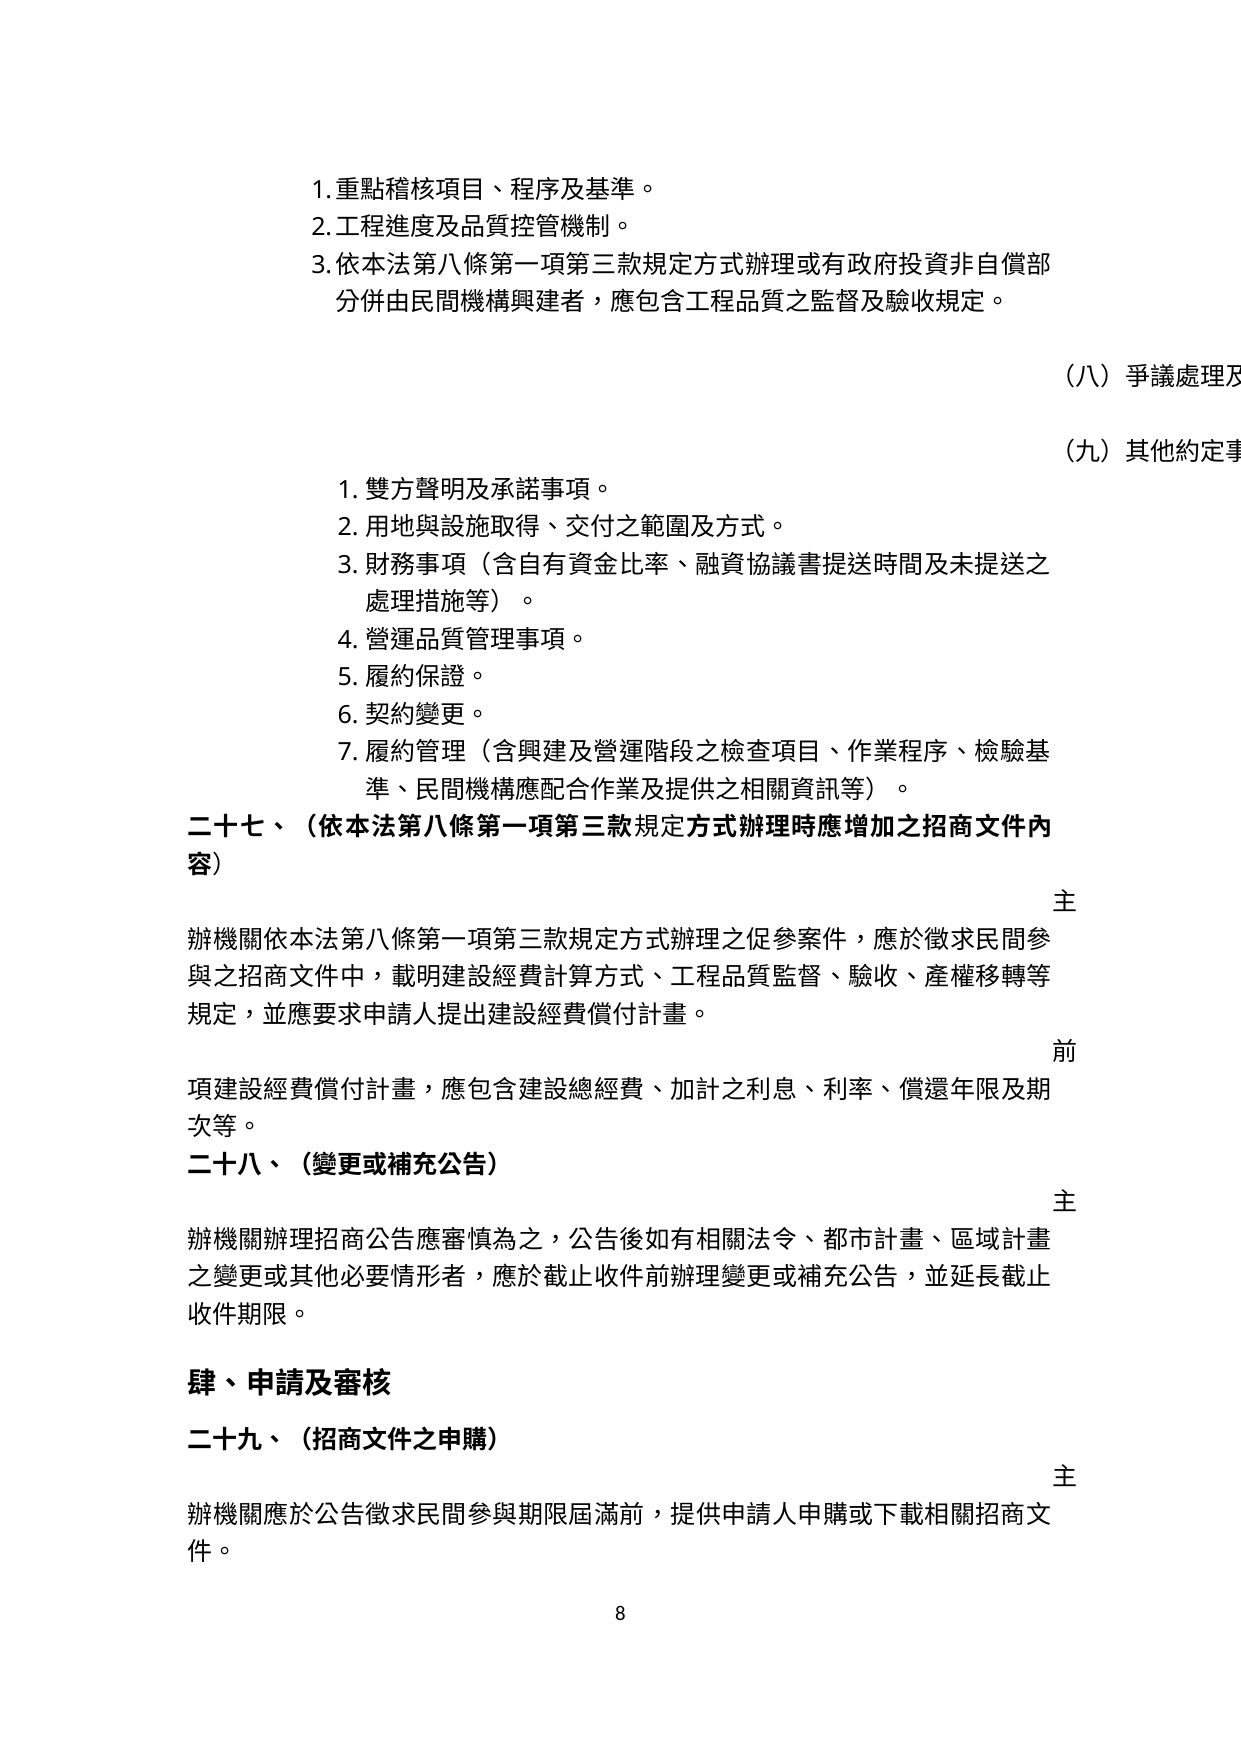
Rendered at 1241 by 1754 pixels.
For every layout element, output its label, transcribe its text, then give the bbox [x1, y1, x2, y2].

list 履約管理（含興建及營運階段之檢查項目、作業程序、檢驗基準、民間機構應配合作業及提供之相關資訊等）。 [337, 725, 1053, 800]
text 肆、申請及審核 [187, 1337, 1053, 1412]
list 工程進度及品質控管機制。 [311, 200, 1053, 237]
list 財務事項（含自有資金比率、融資協議書提送時間及未提送之處理措施等）。 [337, 537, 1053, 612]
text 前項建設經費償付計畫，應包含建設總經費、加計之利息、利率、償還年限及期次等。 [187, 1025, 1053, 1137]
text （九）其他約定事項： [1050, 387, 1240, 462]
list 重點稽核項目、程序及基準。 [311, 162, 1053, 200]
list 雙方聲明及承諾事項。 [337, 462, 1053, 500]
list 履約保證。 [337, 650, 1053, 687]
text （八）爭議處理及仲裁條款：包含協調委員會之組成時機、方式及運作機制。 [1050, 312, 1240, 387]
text 主辦機關辦理招商公告應審慎為之，公告後如有相關法令、都市計畫、區域計畫之變更或其他必要情形者，應於截止收件前辦理變更或補充公告，並延長截止收件期限。 [187, 1175, 1053, 1325]
text 主辦機關依本法第八條第一項第三款規定方式辦理之促參案件，應於徵求民間參與之招商文件中，載明建設經費計算方式、工程品質監督、驗收、產權移轉等規定，並應要求申請人提出建設經費償付計畫。 [187, 875, 1053, 1025]
list 契約變更。 [337, 687, 1053, 725]
text 二十九、（招商文件之申購） [187, 1412, 1053, 1450]
list 依本法第八條第一項第三款規定方式辦理或有政府投資非自償部分併由民間機構興建者，應包含工程品質之監督及驗收規定。 [311, 237, 1053, 312]
text 二十七、（依本法第八條第一項第三款規定方式辦理時應增加之招商文件內容） [187, 800, 1053, 875]
text 二十八、（變更或補充公告） [187, 1137, 1053, 1175]
text （九）其他約定事項： [1078, 447, 1093, 462]
list 用地與設施取得、交付之範圍及方式。 [337, 500, 1053, 537]
list 營運品質管理事項。 [337, 612, 1053, 650]
text 主辦機關應於公告徵求民間參與期限屆滿前，提供申請人申購或下載相關招商文件。 [187, 1450, 1053, 1562]
